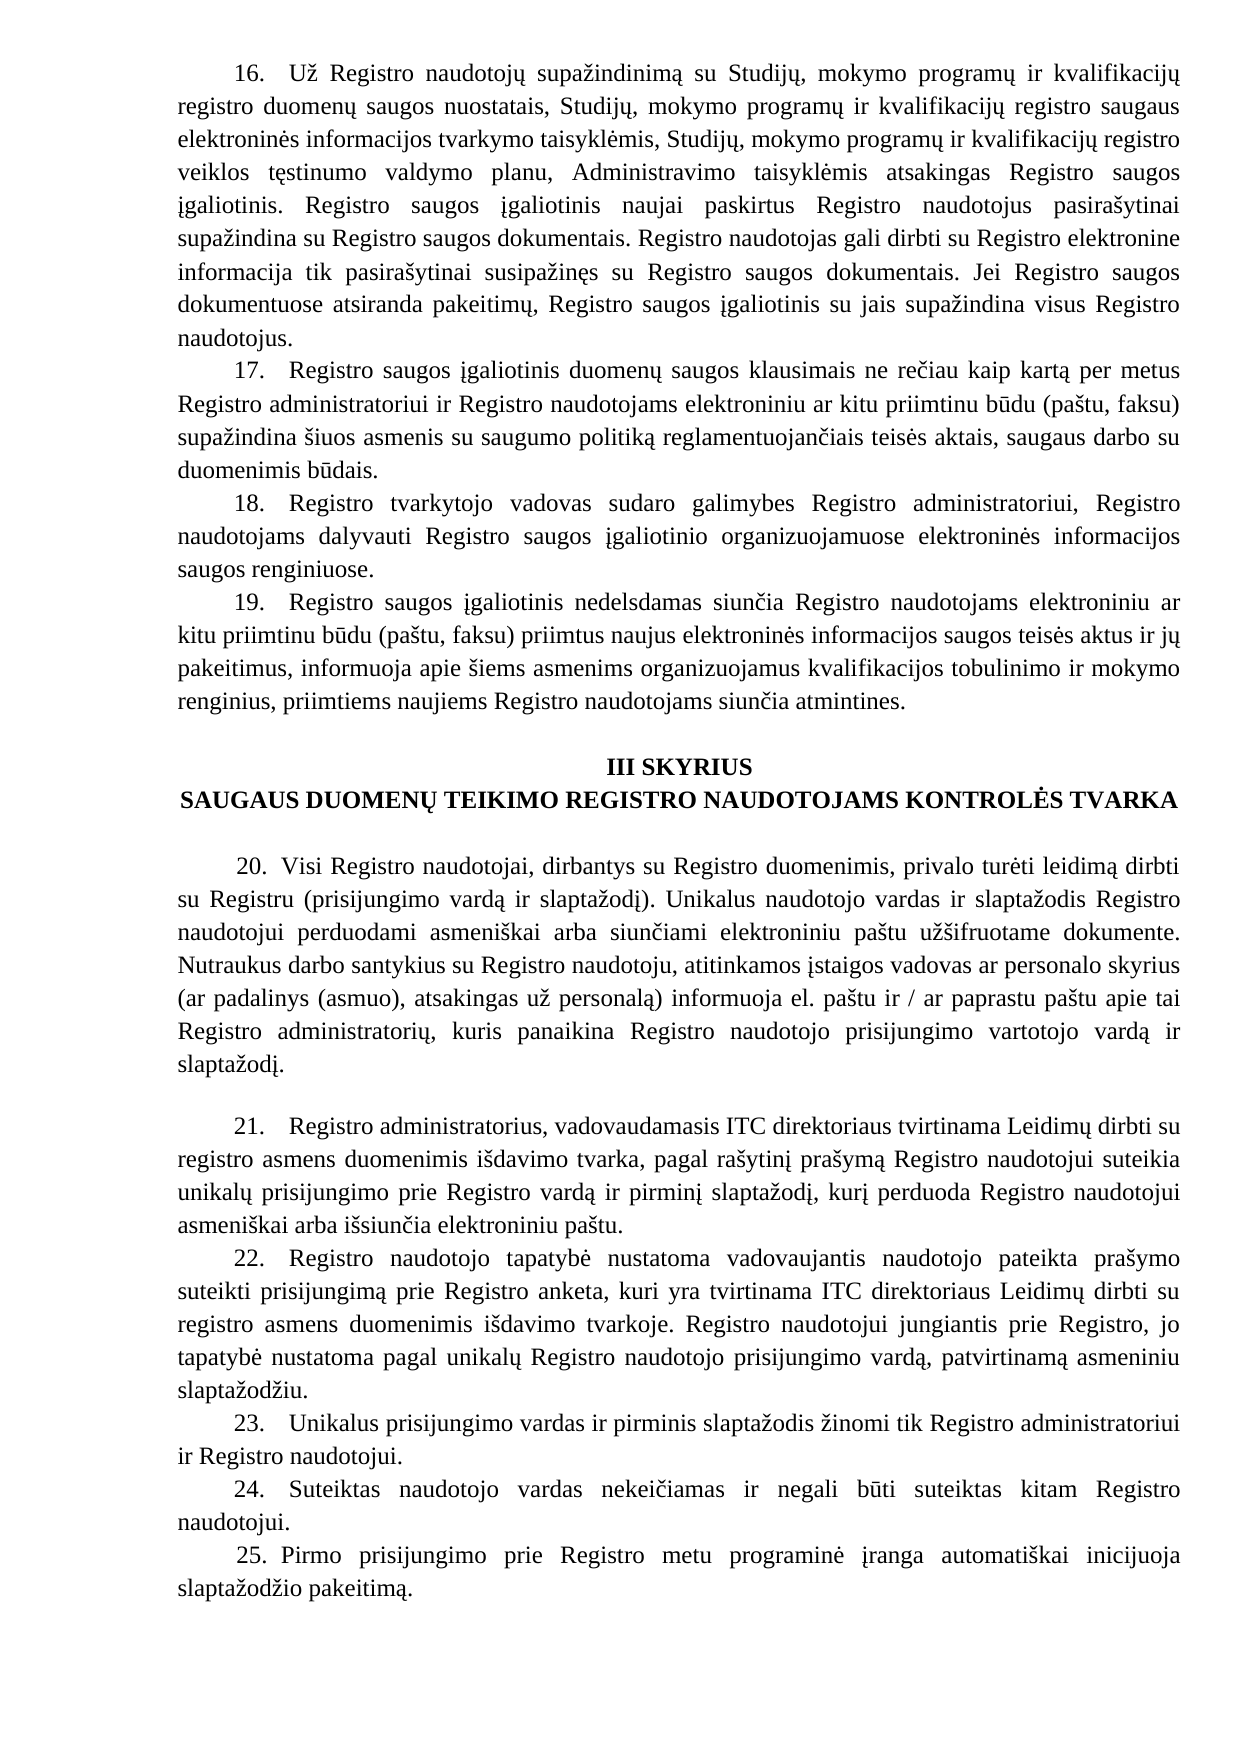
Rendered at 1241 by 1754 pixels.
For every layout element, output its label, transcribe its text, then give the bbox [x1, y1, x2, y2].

text 17. Registro saugos įgaliotinis duomenų saugos klausimais ne rečiau kaip kartą per metus Registro administratoriui ir Registro naudotojams elektroniniu ar kitu priimtinu būdu (paštu, faksu) supažindina šiuos asmenis su saugumo politiką reglamentuojančiais teisės aktais, saugaus darbo su duomenimis būdais. [177, 356, 1181, 483]
text 24. Suteiktas naudotojo vardas nekeičiamas ir negali būti suteiktas kitam Registro naudotojui. [177, 1474, 1181, 1536]
text 16. Už Registro naudotojų supažindinimą su Studijų, mokymo programų ir kvalifikacijų registro duomenų saugos nuostatais, Studijų, mokymo programų ir kvalifikacijų registro saugaus elektroninės informacijos tvarkymo taisyklėmis, Studijų, mokymo programų ir kvalifikacijų registro veiklos tęstinumo valdymo planu, Administravimo taisyklėmis atsakingas Registro saugos įgaliotinis. Registro saugos įgaliotinis naujai paskirtus Registro naudotojus pasirašytinai supažindina su Registro saugos dokumentais. Registro naudotojas gali dirbti su Registro elektronine informacija tik pasirašytinai susipažinęs su Registro saugos dokumentais. Jei Registro saugos dokumentuose atsiranda pakeitimų, Registro saugos įgaliotinis su jais supažindina visus Registro naudotojus. [177, 58, 1181, 351]
text 18. Registro tvarkytojo vadovas sudaro galimybes Registro administratoriui, Registro naudotojams dalyvauti Registro saugos įgaliotinio organizuojamuose elektroninės informacijos saugos renginiuose. [177, 488, 1181, 582]
text 23. Unikalus prisijungimo vardas ir pirminis slaptažodis žinomi tik Registro administratoriui ir Registro naudotojui. [177, 1408, 1181, 1470]
text III SKYRIUS [177, 752, 1181, 781]
text 20. Visi Registro naudotojai, dirbantys su Registro duomenimis, privalo turėti leidimą dirbti su Registru (prisijungimo vardą ir slaptažodį). Unikalus naudotojo vardas ir slaptažodis Registro naudotojui perduodami asmeniškai arba siunčiami elektroniniu paštu užšifruotame dokumente. Nutraukus darbo santykius su Registro naudotoju, atitinkamos įstaigos vadovas ar personalo skyrius (ar padalinys (asmuo), atsakingas už personalą) informuoja el. paštu ir / ar paprastu paštu apie tai Registro administratorių, kuris panaikina Registro naudotojo prisijungimo vartotojo vardą ir slaptažodį. [177, 851, 1181, 1078]
text 22. Registro naudotojo tapatybė nustatoma vadovaujantis naudotojo pateikta prašymo suteikti prisijungimą prie Registro anketa, kuri yra tvirtinama ITC direktoriaus Leidimų dirbti su registro asmens duomenimis išdavimo tvarkoje. Registro naudotojui jungiantis prie Registro, jo tapatybė nustatoma pagal unikalų Registro naudotojo prisijungimo vardą, patvirtinamą asmeniniu slaptažodžiu. [177, 1243, 1181, 1404]
text 21. Registro administratorius, vadovaudamasis ITC direktoriaus tvirtinama Leidimų dirbti su registro asmens duomenimis išdavimo tvarka, pagal rašytinį prašymą Registro naudotojui suteikia unikalų prisijungimo prie Registro vardą ir pirminį slaptažodį, kurį perduoda Registro naudotojui asmeniškai arba išsiunčia elektroniniu paštu. [177, 1111, 1181, 1239]
text 19. Registro saugos įgaliotinis nedelsdamas siunčia Registro naudotojams elektroniniu ar kitu priimtinu būdu (paštu, faksu) priimtus naujus elektroninės informacijos saugos teisės aktus ir jų pakeitimus, informuoja apie šiems asmenims organizuojamus kvalifikacijos tobulinimo ir mokymo renginius, priimtiems naujiems Registro naudotojams siunčia atmintines. [177, 587, 1181, 714]
text 25. Pirmo prisijungimo prie Registro metu programinė įranga automatiškai inicijuoja slaptažodžio pakeitimą. [177, 1540, 1181, 1602]
text SAUGAUS DUOMENŲ TEIKIMO REGISTRO NAUDOTOJAMS KONTROLĖS TVARKA [177, 785, 1181, 814]
